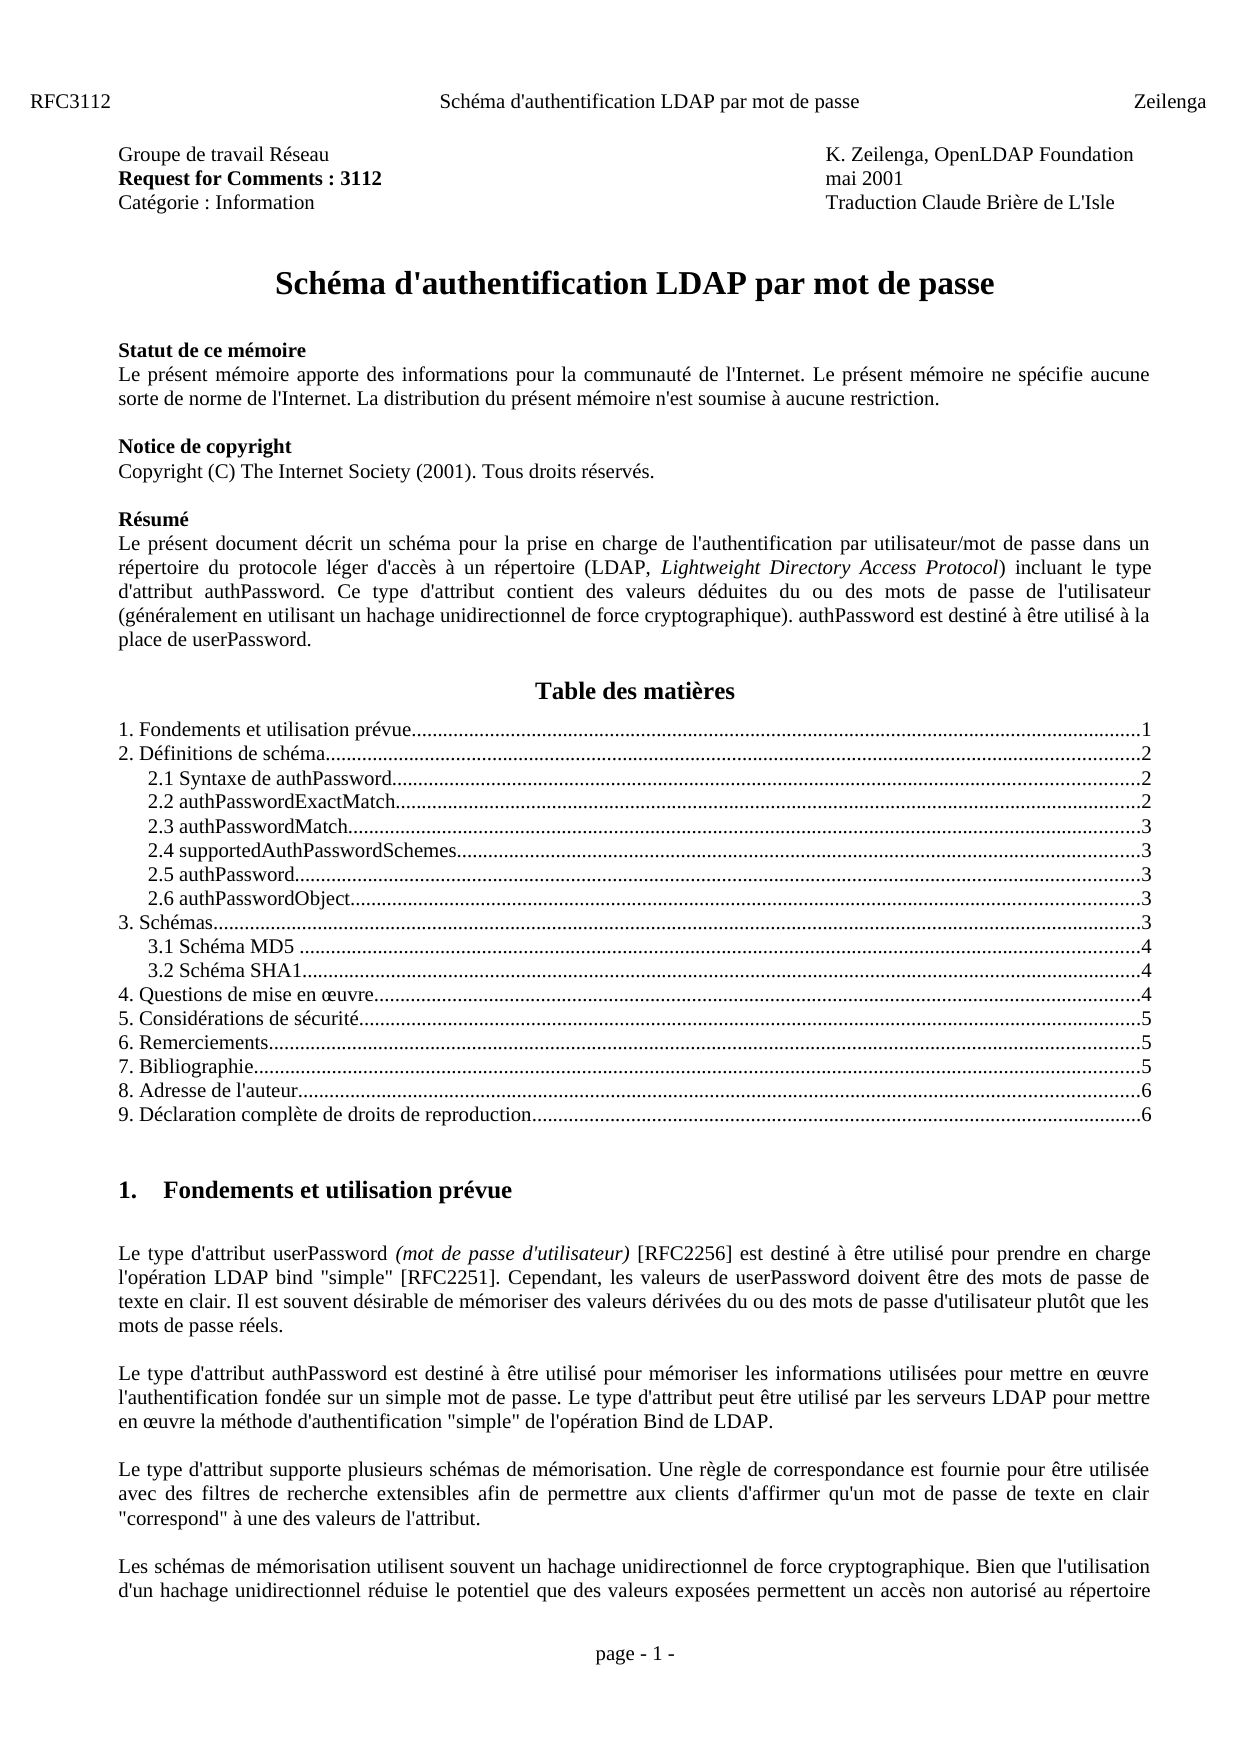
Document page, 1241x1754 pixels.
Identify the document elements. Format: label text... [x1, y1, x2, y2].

text Request for Comments : 3112 mai 2001 [118, 166, 1152, 190]
text 2.5 authPassword 3 [148, 862, 1152, 886]
text Groupe de travail Réseau K. Zeilenga, OpenLDAP Foundation [118, 142, 1152, 166]
text 3.1 Schéma MD5 4 [148, 934, 1152, 958]
text Résumé [118, 507, 1152, 531]
text 6. Remerciements 5 [118, 1030, 1152, 1054]
subtitle 1. Fondements et utilisation prévue [118, 1175, 1152, 1204]
text Le type d'attribut authPassword est destiné à être utilisé pour mémoriser les informations utilisées pour mettre en œuvre l'authentification fondée sur un simple mot de passe. Le type d'attribut peut être utilisé par les serveurs LDAP pour mettre en œuvre la méthode d'authentification "simple" de l'opération Bind de LDAP. [118, 1361, 1152, 1433]
text 2. Définitions de schéma 2 [118, 741, 1152, 765]
text Le présent mémoire apporte des informations pour la communauté de l'Internet. Le présent mémoire ne spécifie aucune sorte de norme de l'Internet. La distribution du présent mémoire n'est soumise à aucune restriction. [118, 362, 1152, 410]
text 2.2 authPasswordExactMatch 2 [148, 789, 1152, 813]
text 2.6 authPasswordObject 3 [148, 886, 1152, 910]
subtitle Table des matières [118, 676, 1152, 705]
text Statut de ce mémoire [118, 338, 1152, 362]
text 3. Schémas 3 [118, 910, 1152, 934]
text Notice de copyright [118, 434, 1152, 458]
text 7. Bibliographie 5 [118, 1054, 1152, 1078]
text 2.1 Syntaxe de authPassword 2 [148, 765, 1152, 789]
text 4. Questions de mise en œuvre 4 [118, 982, 1152, 1006]
text Le type d'attribut userPassword (mot de passe d'utilisateur) [RFC2256] est destiné à être utilisé pour prendre en charge l'opération LDAP bind "simple" [RFC2251]. Cependant, les valeurs de userPassword doivent être des mots de passe de texte en clair. Il est souvent désirable de mémoriser des valeurs dérivées du ou des mots de passe d'utilisateur plutôt que les mots de passe réels. [118, 1241, 1152, 1337]
text 1. Fondements et utilisation prévue 1 [118, 717, 1152, 741]
text Catégorie : Information Traduction Claude Brière de L'Isle [118, 190, 1152, 214]
text 2.3 authPasswordMatch 3 [148, 813, 1152, 838]
text 5. Considérations de sécurité 5 [118, 1006, 1152, 1030]
text Le présent document décrit un schéma pour la prise en charge de l'authentification par utilisateur/mot de passe dans un répertoire du protocole léger d'accès à un répertoire (LDAP, Lightweight Directory Access Protocol) incluant le type d'attribut authPassword. Ce type d'attribut contient des valeurs déduites du ou des mots de passe de l'utilisateur (généralement en utilisant un hachage unidirectionnel de force cryptographique). authPassword est destiné à être utilisé à la place de userPassword. [118, 531, 1152, 651]
subtitle Schéma d'authentification LDAP par mot de passe [118, 263, 1152, 302]
text Le type d'attribut supporte plusieurs schémas de mémorisation. Une règle de correspondance est fournie pour être utilisée avec des filtres de recherche extensibles afin de permettre aux clients d'affirmer qu'un mot de passe de texte en clair "correspond" à une des valeurs de l'attribut. [118, 1457, 1152, 1529]
text 8. Adresse de l'auteur 6 [118, 1078, 1152, 1102]
text 9. Déclaration complète de droits de reproduction 6 [118, 1102, 1152, 1126]
text Copyright (C) The Internet Society (2001). Tous droits réservés. [118, 458, 1152, 483]
text 3.2 Schéma SHA1 4 [148, 958, 1152, 982]
text Les schémas de mémorisation utilisent souvent un hachage unidirectionnel de force cryptographique. Bien que l'utilisation d'un hachage unidirectionnel réduise le potentiel que des valeurs exposées permettent un accès non autorisé au répertoire [118, 1553, 1152, 1602]
text 2.4 supportedAuthPasswordSchemes 3 [148, 838, 1152, 862]
